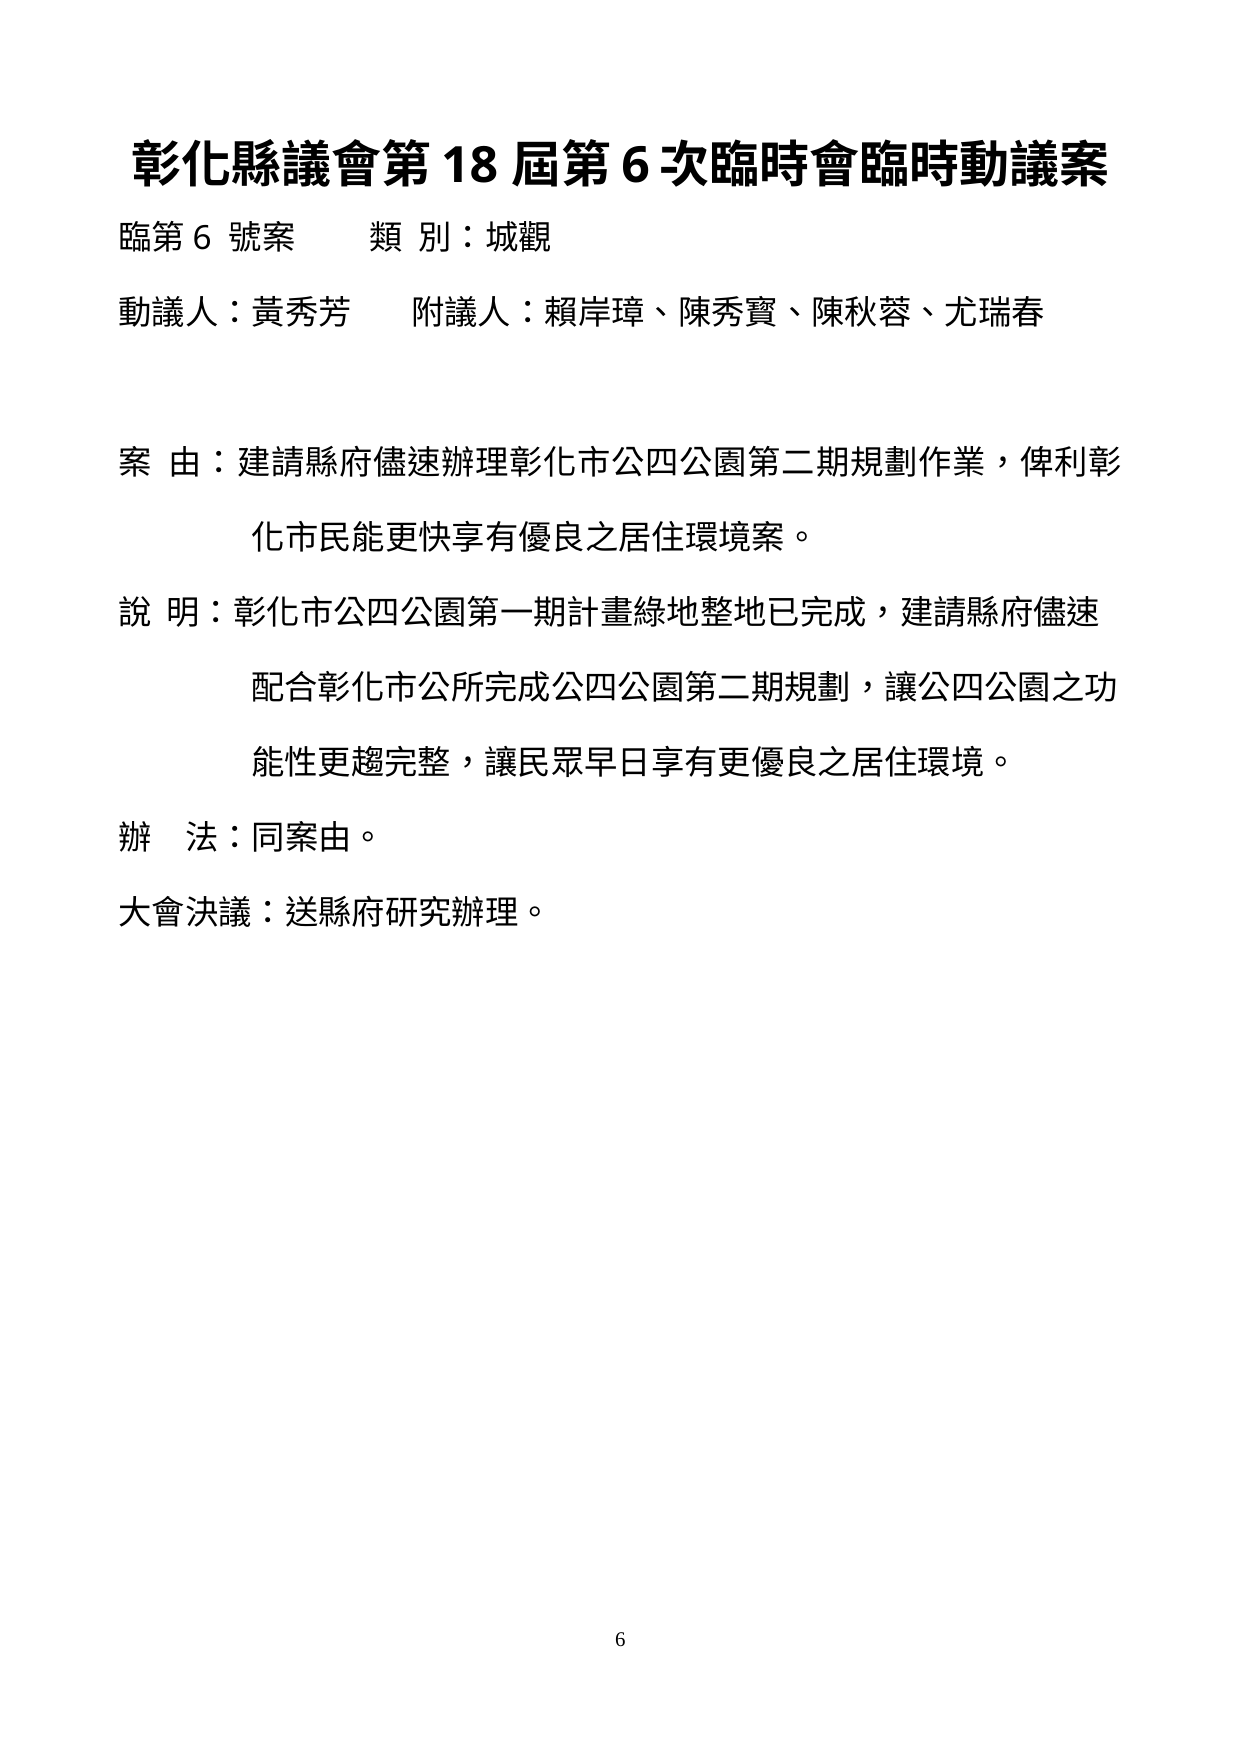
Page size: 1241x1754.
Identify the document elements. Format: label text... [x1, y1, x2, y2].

text 案 由：建請縣府儘速辦理彰化市公四公園第二期規劃作業，俾利彰化市民能更快享有優良之居住環境案。 [118, 423, 1122, 573]
text 辦 法：同案由。 [118, 798, 1122, 873]
text 臨第 6 號案 類 別：城觀 [118, 198, 1122, 273]
text 說 明：彰化市公四公園第一期計畫綠地整地已完成，建請縣府儘速配合彰化市公所完成公四公園第二期規劃，讓公四公園之功能性更趨完整，讓民眾早日享有更優良之居住環境。 [118, 573, 1122, 798]
text 大會決議：送縣府研究辦理。 [118, 873, 1122, 948]
text 彰化縣議會第18 屆第6次臨時會臨時動議案 [118, 123, 1122, 198]
text 動議人：黃秀芳 附議人：賴岸璋、陳秀寳、陳秋蓉、尤瑞春 [118, 273, 1122, 348]
